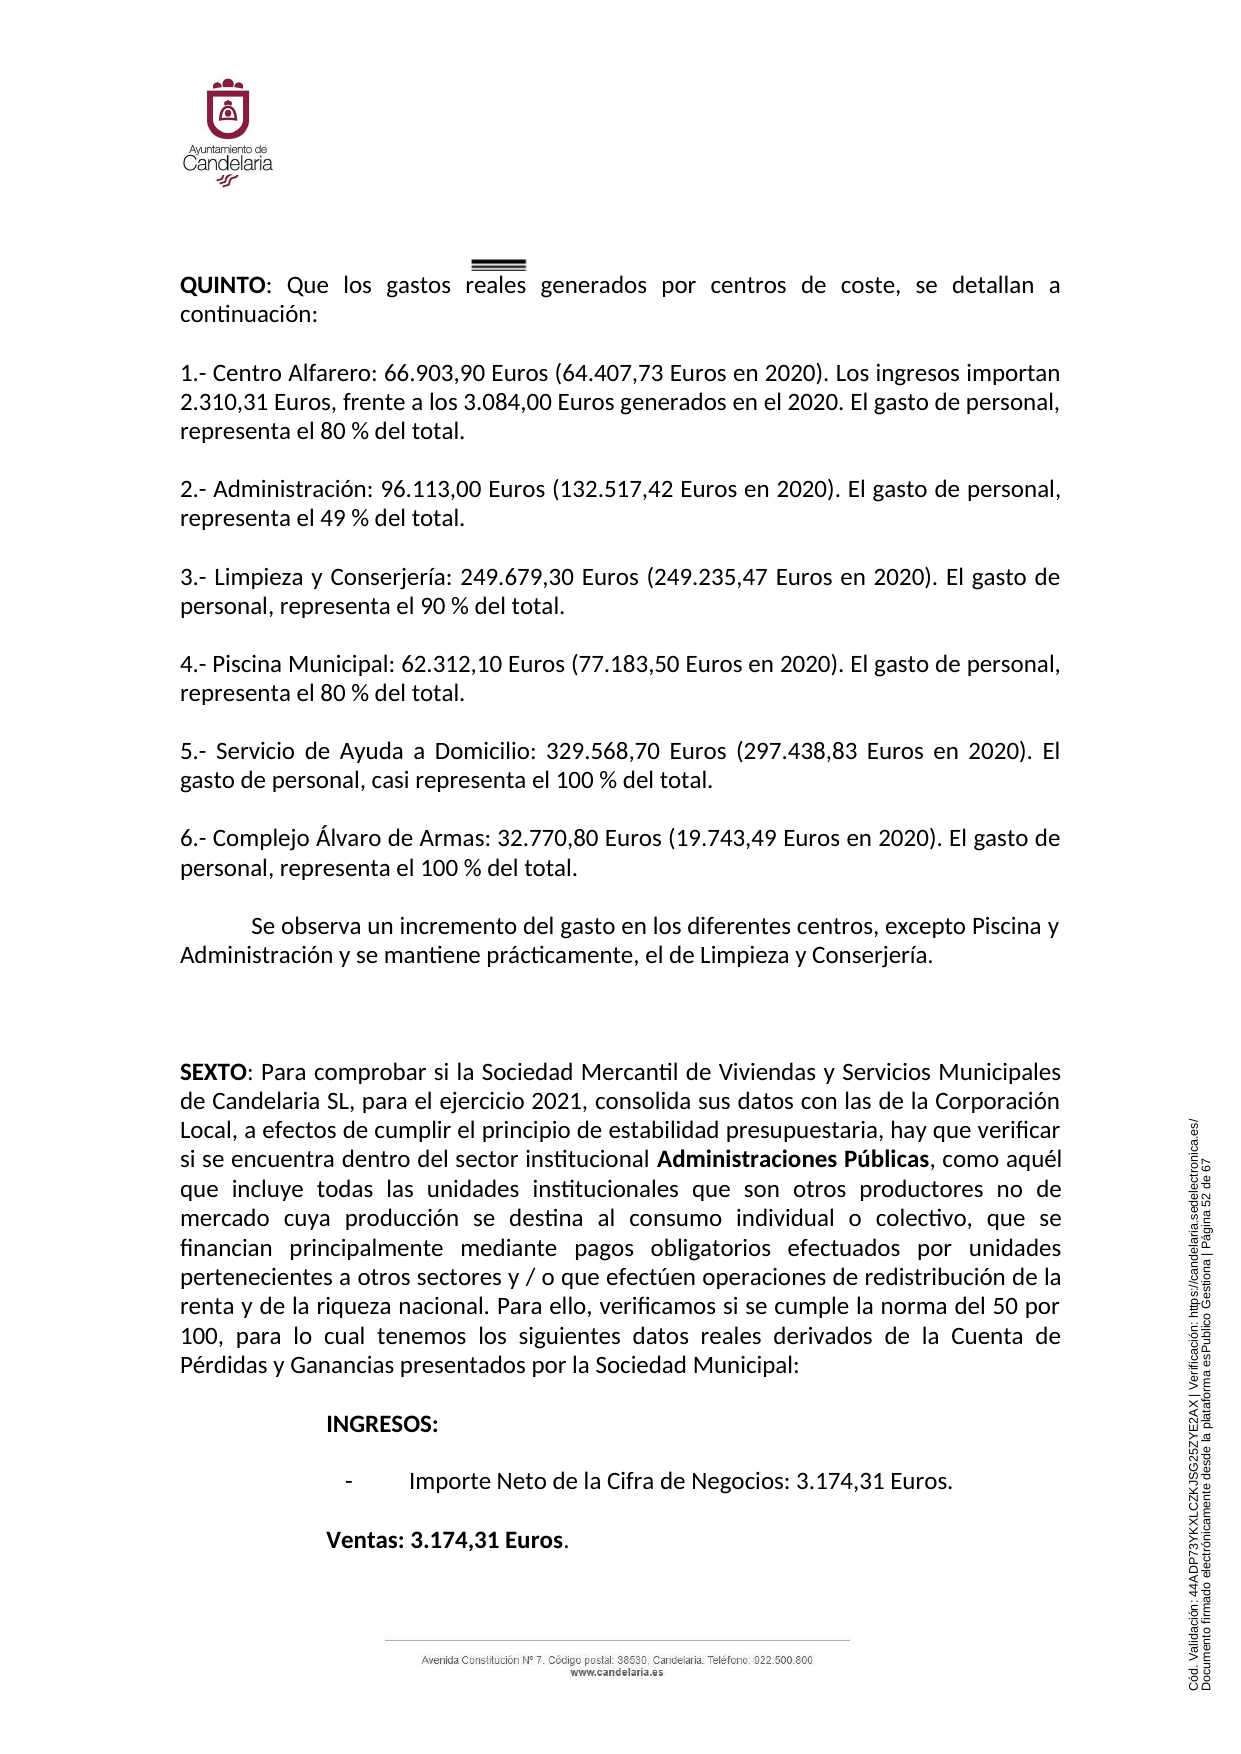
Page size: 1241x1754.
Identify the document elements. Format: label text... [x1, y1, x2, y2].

text 6.- Complejo Álvaro de Armas: 32.770,80 Euros (19.743,49 Euros en 2020). El gasto de personal, representa el 100 % del total. [180, 823, 1062, 882]
text SEXTO: Para comprobar si la Sociedad Mercantil de Viviendas y Servicios Municipales de Candelaria SL, para el ejercicio 2021, consolida sus datos con las de la Corporación Local, a efectos de cumplir el principio de estabilidad presupuestaria, hay que verificar si se encuentra dentro del sector institucional Administraciones Públicas, como aquél que incluye todas las unidades institucionales que son otros productores no de mercado cuya producción se destina al consumo individual o colectivo, que se financian principalmente mediante pagos obligatorios efectuados por unidades pertenecientes a otros sectores y / o que efectúen operaciones de redistribución de la renta y de la riqueza nacional. Para ello, verificamos si se cumple la norma del 50 por 100, para lo cual tenemos los siguientes datos reales derivados de la Cuenta de Pérdidas y Ganancias presentados por la Sociedad Municipal: [180, 1057, 1062, 1380]
text Ventas: 3.174,31 Euros. [326, 1524, 1087, 1555]
text 5.- Servicio de Ayuda a Domicilio: 329.568,70 Euros (297.438,83 Euros en 2020). El gasto de personal, casi representa el 100 % del total. [180, 736, 1062, 795]
text 1.- Centro Alfarero: 66.903,90 Euros (64.407,73 Euros en 2020). Los ingresos importan 2.310,31 Euros, frente a los 3.084,00 Euros generados en el 2020. El gasto de personal, representa el 80 % del total. [180, 358, 1062, 446]
text QUINTO: Que los gastos reales generados por centros de coste, se detallan a continuación: [180, 270, 1062, 329]
text Se observa un incremento del gasto en los diferentes centros, excepto Piscina y Administración y se mantiene prácticamente, el de Limpieza y Conserjería. [180, 911, 1062, 969]
text INGRESOS: [326, 1408, 1087, 1439]
text 4.- Piscina Municipal: 62.312,10 Euros (77.183,50 Euros en 2020). El gasto de personal, representa el 80 % del total. [180, 649, 1062, 708]
text 3.- Limpieza y Conserjería: 249.679,30 Euros (249.235,47 Euros en 2020). El gasto de personal, representa el 90 % del total. [180, 562, 1062, 620]
text - Importe Neto de la Cifra de Negocios: 3.174,31 Euros. [345, 1466, 1062, 1496]
text 2.- Administración: 96.113,00 Euros (132.517,42 Euros en 2020). El gasto de personal, representa el 49 % del total. [180, 474, 1062, 533]
